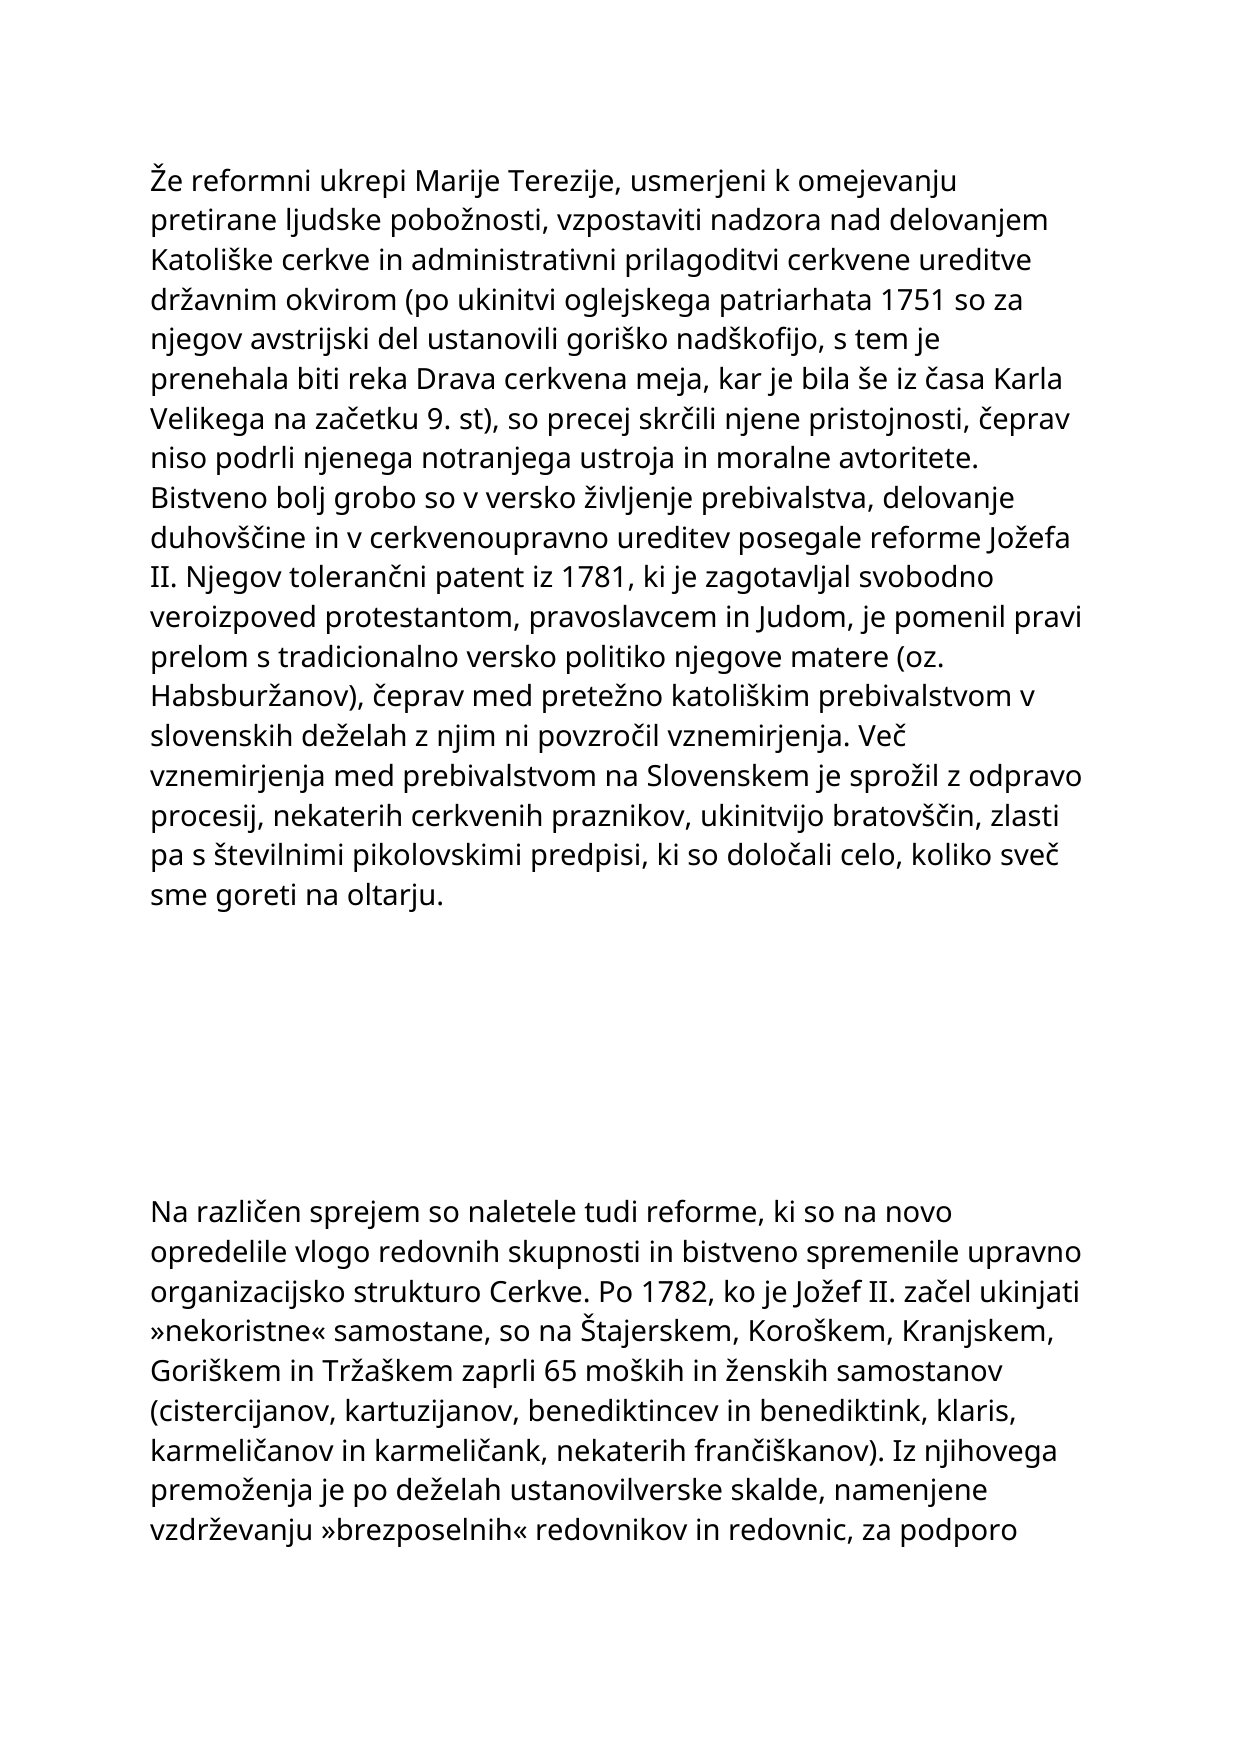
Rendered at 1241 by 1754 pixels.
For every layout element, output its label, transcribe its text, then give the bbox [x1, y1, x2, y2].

text Na različen sprejem so naletele tudi reforme, ki so na novo opredelile vlogo redovnih skupnosti in bistveno spremenile upravno organizacijsko strukturo Cerkve. Po 1782, ko je Jožef II. začel ukinjati »nekoristne« samostane, so na Štajerskem, Koroškem, Kranjskem, Goriškem in Tržaškem zaprli 65 moških in ženskih samostanov (cistercijanov, kartuzijanov, benediktincev in benediktink, klaris, karmeličanov in karmeličank, nekaterih frančiškanov). Iz njihovega premoženja je po deželah ustanovilverske skalde, namenjene vzdrževanju »brezposelnih« redovnikov in redovnic, za podporo [150, 1192, 1087, 1549]
text Že reformni ukrepi Marije Terezije, usmerjeni k omejevanju pretirane ljudske pobožnosti, vzpostaviti nadzora nad delovanjem Katoliške cerkve in administrativni prilagoditvi cerkvene ureditve državnim okvirom (po ukinitvi oglejskega patriarhata 1751 so za njegov avstrijski del ustanovili goriško nadškofijo, s tem je prenehala biti reka Drava cerkvena meja, kar je bila še iz časa Karla Velikega na začetku 9. st), so precej skrčili njene pristojnosti, čeprav niso podrli njenega notranjega ustroja in moralne avtoritete. Bistveno bolj grobo so v versko življenje prebivalstva, delovanje duhovščine in v cerkvenoupravno ureditev posegale reforme Jožefa II. Njegov tolerančni patent iz 1781, ki je zagotavljal svobodno veroizpoved protestantom, pravoslavcem in Judom, je pomenil pravi prelom s tradicionalno versko politiko njegove matere (oz. Habsburžanov), čeprav med pretežno katoliškim prebivalstvom v slovenskih deželah z njim ni povzročil vznemirjenja. Več vznemirjenja med prebivalstvom na Slovenskem je sprožil z odpravo procesij, nekaterih cerkvenih praznikov, ukinitvijo bratovščin, zlasti pa s številnimi pikolovskimi predpisi, ki so določali celo, koliko sveč sme goreti na oltarju. [150, 160, 1087, 914]
